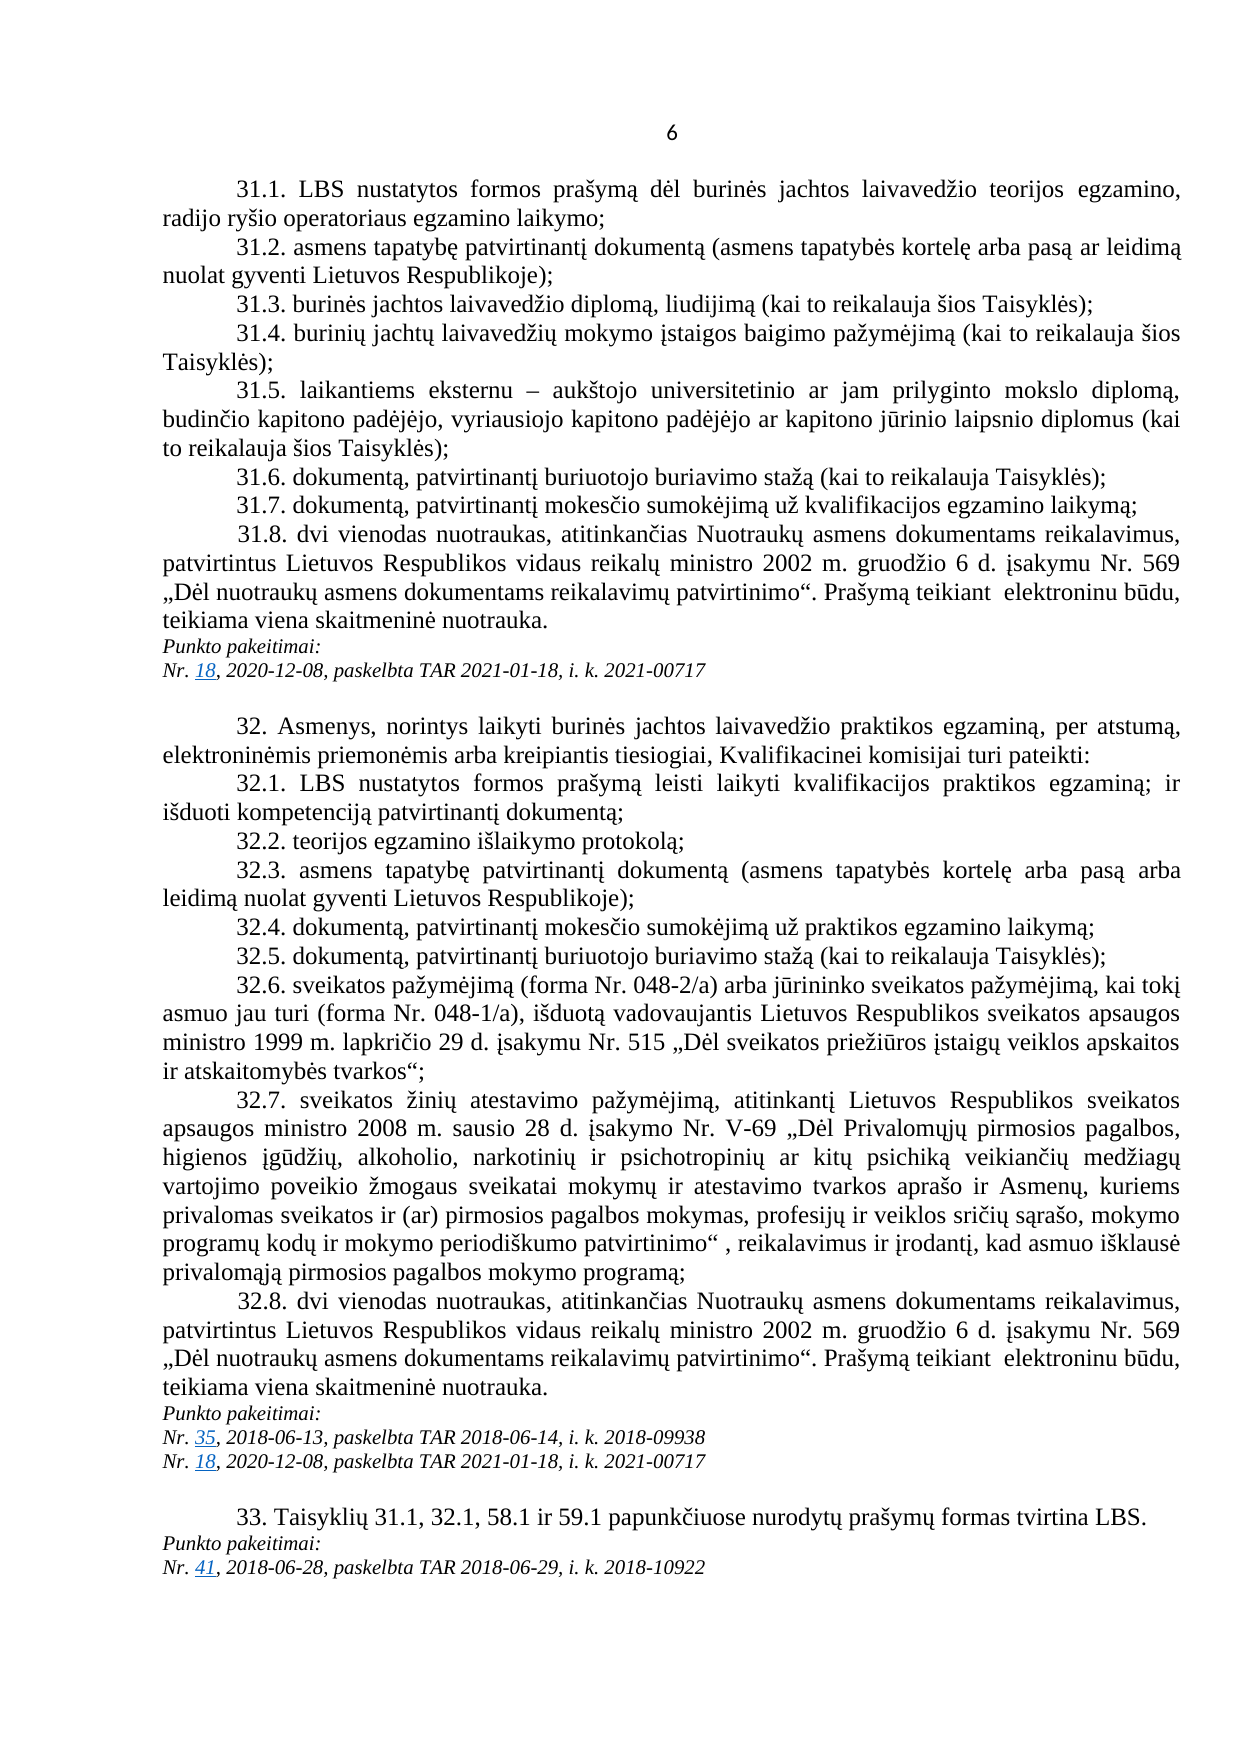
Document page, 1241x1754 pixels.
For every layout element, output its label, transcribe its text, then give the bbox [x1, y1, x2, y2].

text 31.8. dvi vienodas nuotraukas, atitinkančias Nuotraukų asmens dokumentams reikalavimus, patvirtintus Lietuvos Respublikos vidaus reikalų ministro 2002 m. gruodžio 6 d. įsakymu Nr. 569 „Dėl nuotraukų asmens dokumentams reikalavimų patvirtinimo“. Prašymą teikiant elektroninu būdu, teikiama viena skaitmeninė nuotrauka. [162, 519, 1181, 634]
text 32.6. sveikatos pažymėjimą (forma Nr. 048-2/a) arba jūrininko sveikatos pažymėjimą, kai tokį asmuo jau turi (forma Nr. 048-1/a), išduotą vadovaujantis Lietuvos Respublikos sveikatos apsaugos ministro 1999 m. lapkričio 29 d. įsakymu Nr. 515 „Dėl sveikatos priežiūros įstaigų veiklos apskaitos ir atskaitomybės tvarkos“; [162, 970, 1181, 1085]
text 32.8. dvi vienodas nuotraukas, atitinkančias Nuotraukų asmens dokumentams reikalavimus, patvirtintus Lietuvos Respublikos vidaus reikalų ministro 2002 m. gruodžio 6 d. įsakymu Nr. 569 „Dėl nuotraukų asmens dokumentams reikalavimų patvirtinimo“. Prašymą teikiant elektroninu būdu, teikiama viena skaitmeninė nuotrauka. [162, 1286, 1181, 1401]
text 32.2. teorijos egzamino išlaikymo protokolą; [236, 826, 1181, 855]
text 31.3. burinės jachtos laivavedžio diplomą, liudijimą (kai to reikalauja šios Taisyklės); [162, 289, 1181, 318]
text 32.3. asmens tapatybę patvirtinantį dokumentą (asmens tapatybės kortelę arba pasą arba leidimą nuolat gyventi Lietuvos Respublikoje); [162, 855, 1181, 912]
text 32.4. dokumentą, patvirtinantį mokesčio sumokėjimą už praktikos egzamino laikymą; [236, 912, 1181, 941]
text 31.7. dokumentą, patvirtinantį mokesčio sumokėjimą už kvalifikacijos egzamino laikymą; [162, 490, 1181, 519]
text 31.1. LBS nustatytos formos prašymą dėl burinės jachtos laivavedžio teorijos egzamino, radijo ryšio operatoriaus egzamino laikymo; [162, 174, 1181, 232]
text 33. Taisyklių 31.1, 32.1, 58.1 ir 59.1 papunkčiuose nurodytų prašymų formas tvirtina LBS. [236, 1502, 1181, 1531]
text 32. Asmenys, norintys laikyti burinės jachtos laivavedžio praktikos egzaminą, per atstumą, elektroninėmis priemonėmis arba kreipiantis tiesiogiai, Kvalifikacinei komisijai turi pateikti: [162, 711, 1181, 768]
text Punkto pakeitimai: [162, 634, 1181, 658]
text 32.1. LBS nustatytos formos prašymą leisti laikyti kvalifikacijos praktikos egzaminą; ir išduoti kompetenciją patvirtinantį dokumentą; [162, 768, 1181, 826]
text Punkto pakeitimai: [162, 1401, 1181, 1425]
text 31.5. laikantiems eksternu – aukštojo universitetinio ar jam prilyginto mokslo diplomą, budinčio kapitono padėjėjo, vyriausiojo kapitono padėjėjo ar kapitono jūrinio laipsnio diplomus (kai to reikalauja šios Taisyklės); [162, 375, 1181, 462]
text Nr. 18, 2020-12-08, paskelbta TAR 2021-01-18, i. k. 2021-00717 [162, 1449, 1181, 1473]
text Nr. 35, 2018-06-13, paskelbta TAR 2018-06-14, i. k. 2018-09938 [162, 1425, 1181, 1449]
text 32.5. dokumentą, patvirtinantį buriuotojo buriavimo stažą (kai to reikalauja Taisyklės); [236, 941, 1181, 970]
text Nr. 18, 2020-12-08, paskelbta TAR 2021-01-18, i. k. 2021-00717 [162, 658, 1181, 682]
text 32.7. sveikatos žinių atestavimo pažymėjimą, atitinkantį Lietuvos Respublikos sveikatos apsaugos ministro 2008 m. sausio 28 d. įsakymo Nr. V-69 „Dėl Privalomųjų pirmosios pagalbos, higienos įgūdžių, alkoholio, narkotinių ir psichotropinių ar kitų psichiką veikiančių medžiagų vartojimo poveikio žmogaus sveikatai mokymų ir atestavimo tvarkos aprašo ir Asmenų, kuriems privalomas sveikatos ir (ar) pirmosios pagalbos mokymas, profesijų ir veiklos sričių sąrašo, mokymo programų kodų ir mokymo periodiškumo patvirtinimo“ , reikalavimus ir įrodantį, kad asmuo išklausė privalomąją pirmosios pagalbos mokymo programą; [162, 1085, 1181, 1286]
text 31.2. asmens tapatybę patvirtinantį dokumentą (asmens tapatybės kortelę arba pasą ar leidimą nuolat gyventi Lietuvos Respublikoje); [162, 232, 1181, 289]
text 31.4. burinių jachtų laivavedžių mokymo įstaigos baigimo pažymėjimą (kai to reikalauja šios Taisyklės); [162, 318, 1181, 375]
text Nr. 41, 2018-06-28, paskelbta TAR 2018-06-29, i. k. 2018-10922 [162, 1555, 1181, 1579]
text Punkto pakeitimai: [162, 1531, 1181, 1555]
text 31.6. dokumentą, patvirtinantį buriuotojo buriavimo stažą (kai to reikalauja Taisyklės); [162, 462, 1181, 490]
